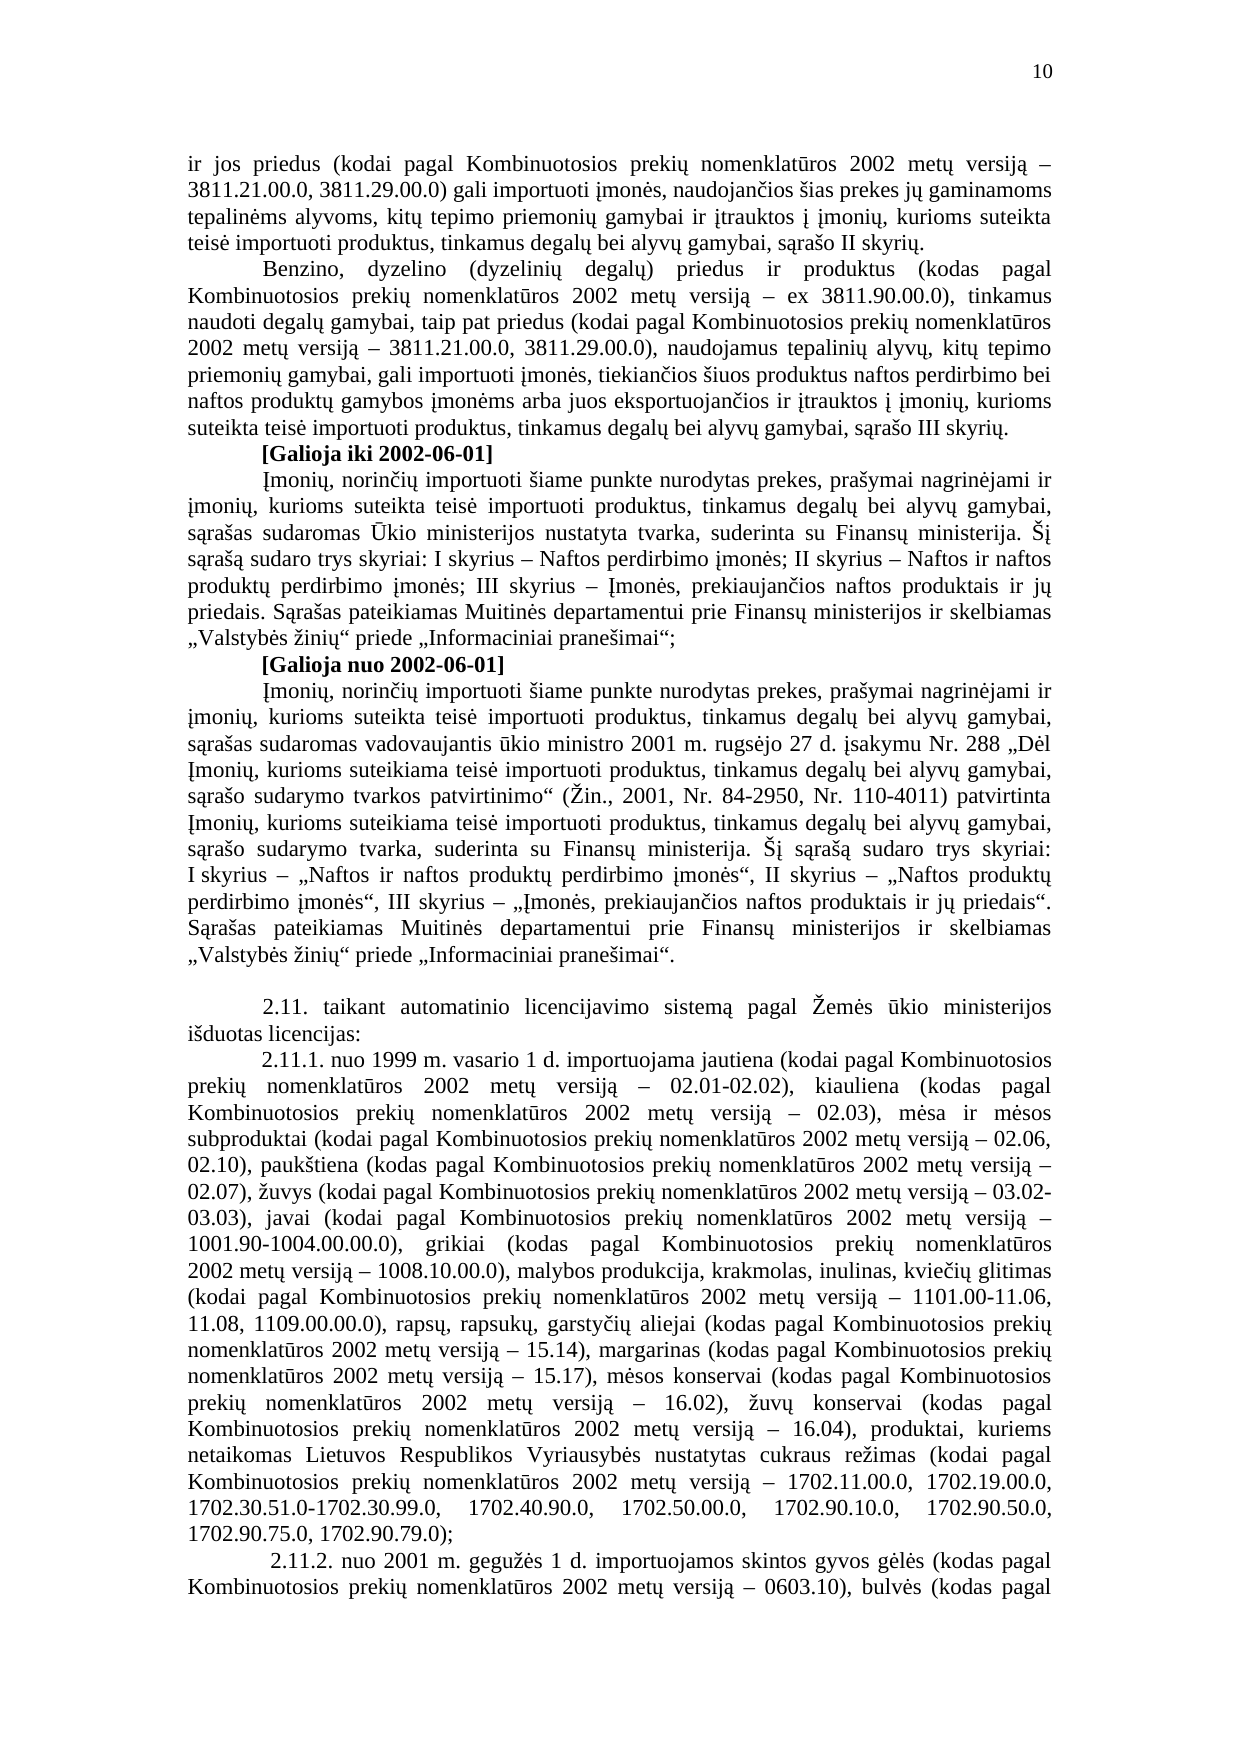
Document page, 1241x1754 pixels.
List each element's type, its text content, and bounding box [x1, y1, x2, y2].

text [Galioja iki 2002-06-01] [187, 440, 1053, 466]
text 2.11. taikant automatinio licencijavimo sistemą pagal Žemės ūkio ministerijos išduotas licencijas: [187, 993, 1053, 1046]
text 2.11.2. nuo 2001 m. gegužės 1 d. importuojamos skintos gyvos gėlės (kodas pagal Kombinuotosios prekių nomenklatūros 2002 metų versiją – 0603.10), bulvės (kodas pagal [187, 1547, 1053, 1599]
text Benzino, dyzelino (dyzelinių degalų) priedus ir produktus (kodas pagal Kombinuotosios prekių nomenklatūros 2002 metų versiją – ex 3811.90.00.0), tinkamus naudoti degalų gamybai, taip pat priedus (kodai pagal Kombinuotosios prekių nomenklatūros 2002 metų versiją – 3811.21.00.0, 3811.29.00.0), naudojamus tepalinių alyvų, kitų tepimo priemonių gamybai, gali importuoti įmonės, tiekiančios šiuos produktus naftos perdirbimo bei naftos produktų gamybos įmonėms arba juos eksportuojančios ir įtrauktos į įmonių, kurioms suteikta teisė importuoti produktus, tinkamus degalų bei alyvų gamybai, sąrašo III skyrių. [187, 255, 1053, 440]
text ir jos priedus (kodai pagal Kombinuotosios prekių nomenklatūros 2002 metų versiją – 3811.21.00.0, 3811.29.00.0) gali importuoti įmonės, naudojančios šias prekes jų gaminamoms tepalinėms alyvoms, kitų tepimo priemonių gamybai ir įtrauktos į įmonių, kurioms suteikta teisė importuoti produktus, tinkamus degalų bei alyvų gamybai, sąrašo II skyrių. [187, 150, 1053, 255]
text 2.11.1. nuo 1999 m. vasario 1 d. importuojama jautiena (kodai pagal Kombinuotosios prekių nomenklatūros 2002 metų versiją – 02.01-02.02), kiauliena (kodas pagal Kombinuotosios prekių nomenklatūros 2002 metų versiją – 02.03), mėsa ir mėsos subproduktai (kodai pagal Kombinuotosios prekių nomenklatūros 2002 metų versiją – 02.06, 02.10), paukštiena (kodas pagal Kombinuotosios prekių nomenklatūros 2002 metų versiją – 02.07), žuvys (kodai pagal Kombinuotosios prekių nomenklatūros 2002 metų versiją – 03.02-03.03), javai (kodai pagal Kombinuotosios prekių nomenklatūros 2002 metų versiją – 1001.90-1004.00.00.0), grikiai (kodas pagal Kombinuotosios prekių nomenklatūros 2002 metų versiją – 1008.10.00.0), malybos produkcija, krakmolas, inulinas, kviečių glitimas (kodai pagal Kombinuotosios prekių nomenklatūros 2002 metų versiją – 1101.00-11.06, 11.08, 1109.00.00.0), rapsų, rapsukų, garstyčių aliejai (kodas pagal Kombinuotosios prekių nomenklatūros 2002 metų versiją – 15.14), margarinas (kodas pagal Kombinuotosios prekių nomenklatūros 2002 metų versiją – 15.17), mėsos konservai (kodas pagal Kombinuotosios prekių nomenklatūros 2002 metų versiją – 16.02), žuvų konservai (kodas pagal Kombinuotosios prekių nomenklatūros 2002 metų versiją – 16.04), produktai, kuriems netaikomas Lietuvos Respublikos Vyriausybės nustatytas cukraus režimas (kodai pagal Kombinuotosios prekių nomenklatūros 2002 metų versiją – 1702.11.00.0, 1702.19.00.0, 1702.30.51.0-1702.30.99.0, 1702.40.90.0, 1702.50.00.0, 1702.90.10.0, 1702.90.50.0, 1702.90.75.0, 1702.90.79.0); [187, 1046, 1053, 1547]
text [Galioja nuo 2002-06-01] [187, 651, 1053, 677]
text Įmonių, norinčių importuoti šiame punkte nurodytas prekes, prašymai nagrinėjami ir įmonių, kurioms suteikta teisė importuoti produktus, tinkamus degalų bei alyvų gamybai, sąrašas sudaromas vadovaujantis ūkio ministro 2001 m. rugsėjo 27 d. įsakymu Nr. 288 „Dėl Įmonių, kurioms suteikiama teisė importuoti produktus, tinkamus degalų bei alyvų gamybai, sąrašo sudarymo tvarkos patvirtinimo“ (Žin., 2001, Nr. 84-2950, Nr. 110-4011) patvirtinta Įmonių, kurioms suteikiama teisė importuoti produktus, tinkamus degalų bei alyvų gamybai, sąrašo sudarymo tvarka, suderinta su Finansų ministerija. Šį sąrašą sudaro trys skyriai: I skyrius – „Naftos ir naftos produktų perdirbimo įmonės“, II skyrius – „Naftos produktų perdirbimo įmonės“, III skyrius – „Įmonės, prekiaujančios naftos produktais ir jų priedais“. Sąrašas pateikiamas Muitinės departamentui prie Finansų ministerijos ir skelbiamas „Valstybės žinių“ priede „Informaciniai pranešimai“. [187, 677, 1053, 967]
text Įmonių, norinčių importuoti šiame punkte nurodytas prekes, prašymai nagrinėjami ir įmonių, kurioms suteikta teisė importuoti produktus, tinkamus degalų bei alyvų gamybai, sąrašas sudaromas Ūkio ministerijos nustatyta tvarka, suderinta su Finansų ministerija. Šį sąrašą sudaro trys skyriai: I skyrius – Naftos perdirbimo įmonės; II skyrius – Naftos ir naftos produktų perdirbimo įmonės; III skyrius – Įmonės, prekiaujančios naftos produktais ir jų priedais. Sąrašas pateikiamas Muitinės departamentui prie Finansų ministerijos ir skelbiamas „Valstybės žinių“ priede „Informaciniai pranešimai“; [187, 466, 1053, 651]
